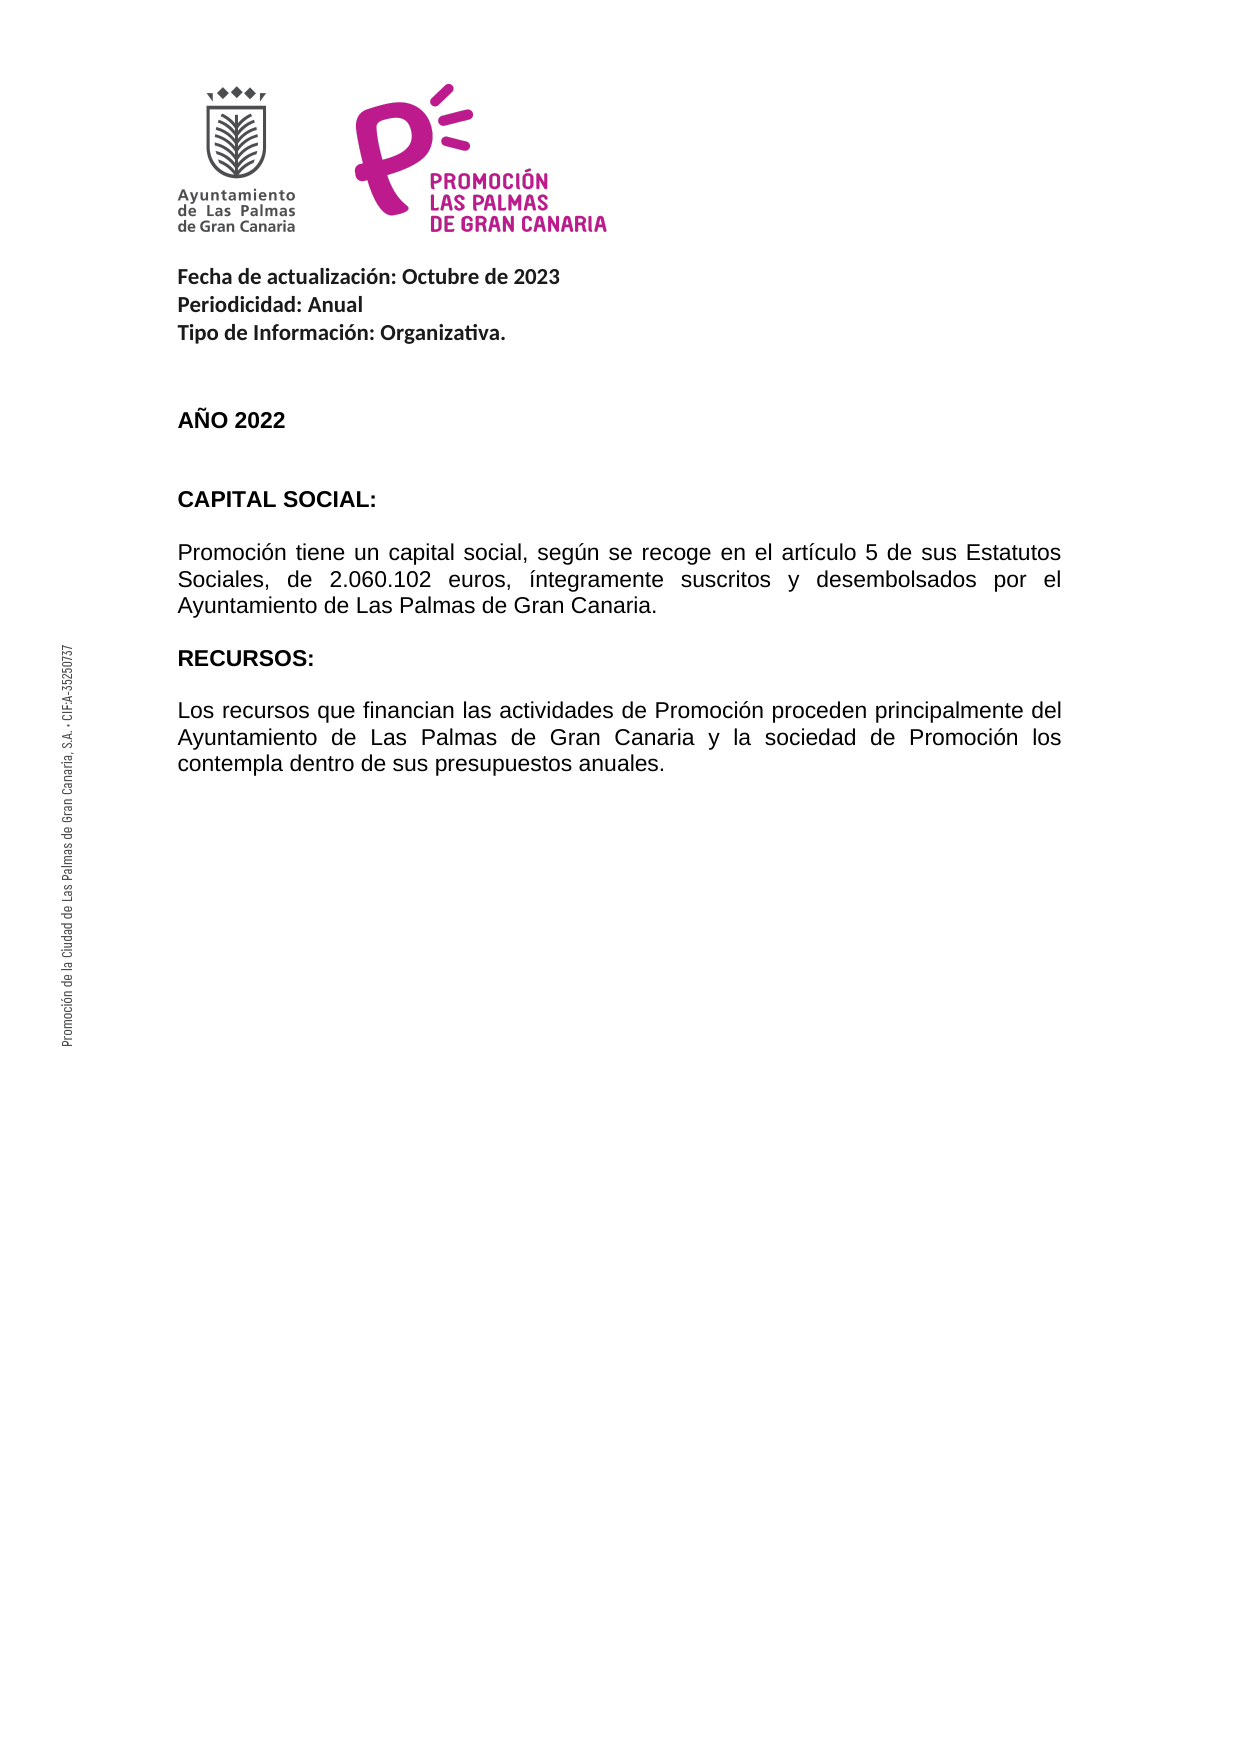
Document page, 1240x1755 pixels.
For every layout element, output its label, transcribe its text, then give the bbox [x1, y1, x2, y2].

text Los recursos que financian las actividades de Promoción proceden principalmente del Ayuntamiento de Las Palmas de Gran Canaria y la sociedad de Promoción los contempla dentro de sus presupuestos anuales. [177, 697, 1062, 776]
text Promoción tiene un capital social, según se recoge en el artículo 5 de sus Estatutos Sociales, de 2.060.102 euros, íntegramente suscritos y desembolsados por el Ayuntamiento de Las Palmas de Gran Canaria. [177, 539, 1062, 618]
text CAPITAL SOCIAL: [177, 486, 1062, 513]
text RECURSOS: [177, 644, 1062, 671]
text AÑO 2022 [177, 407, 1062, 434]
